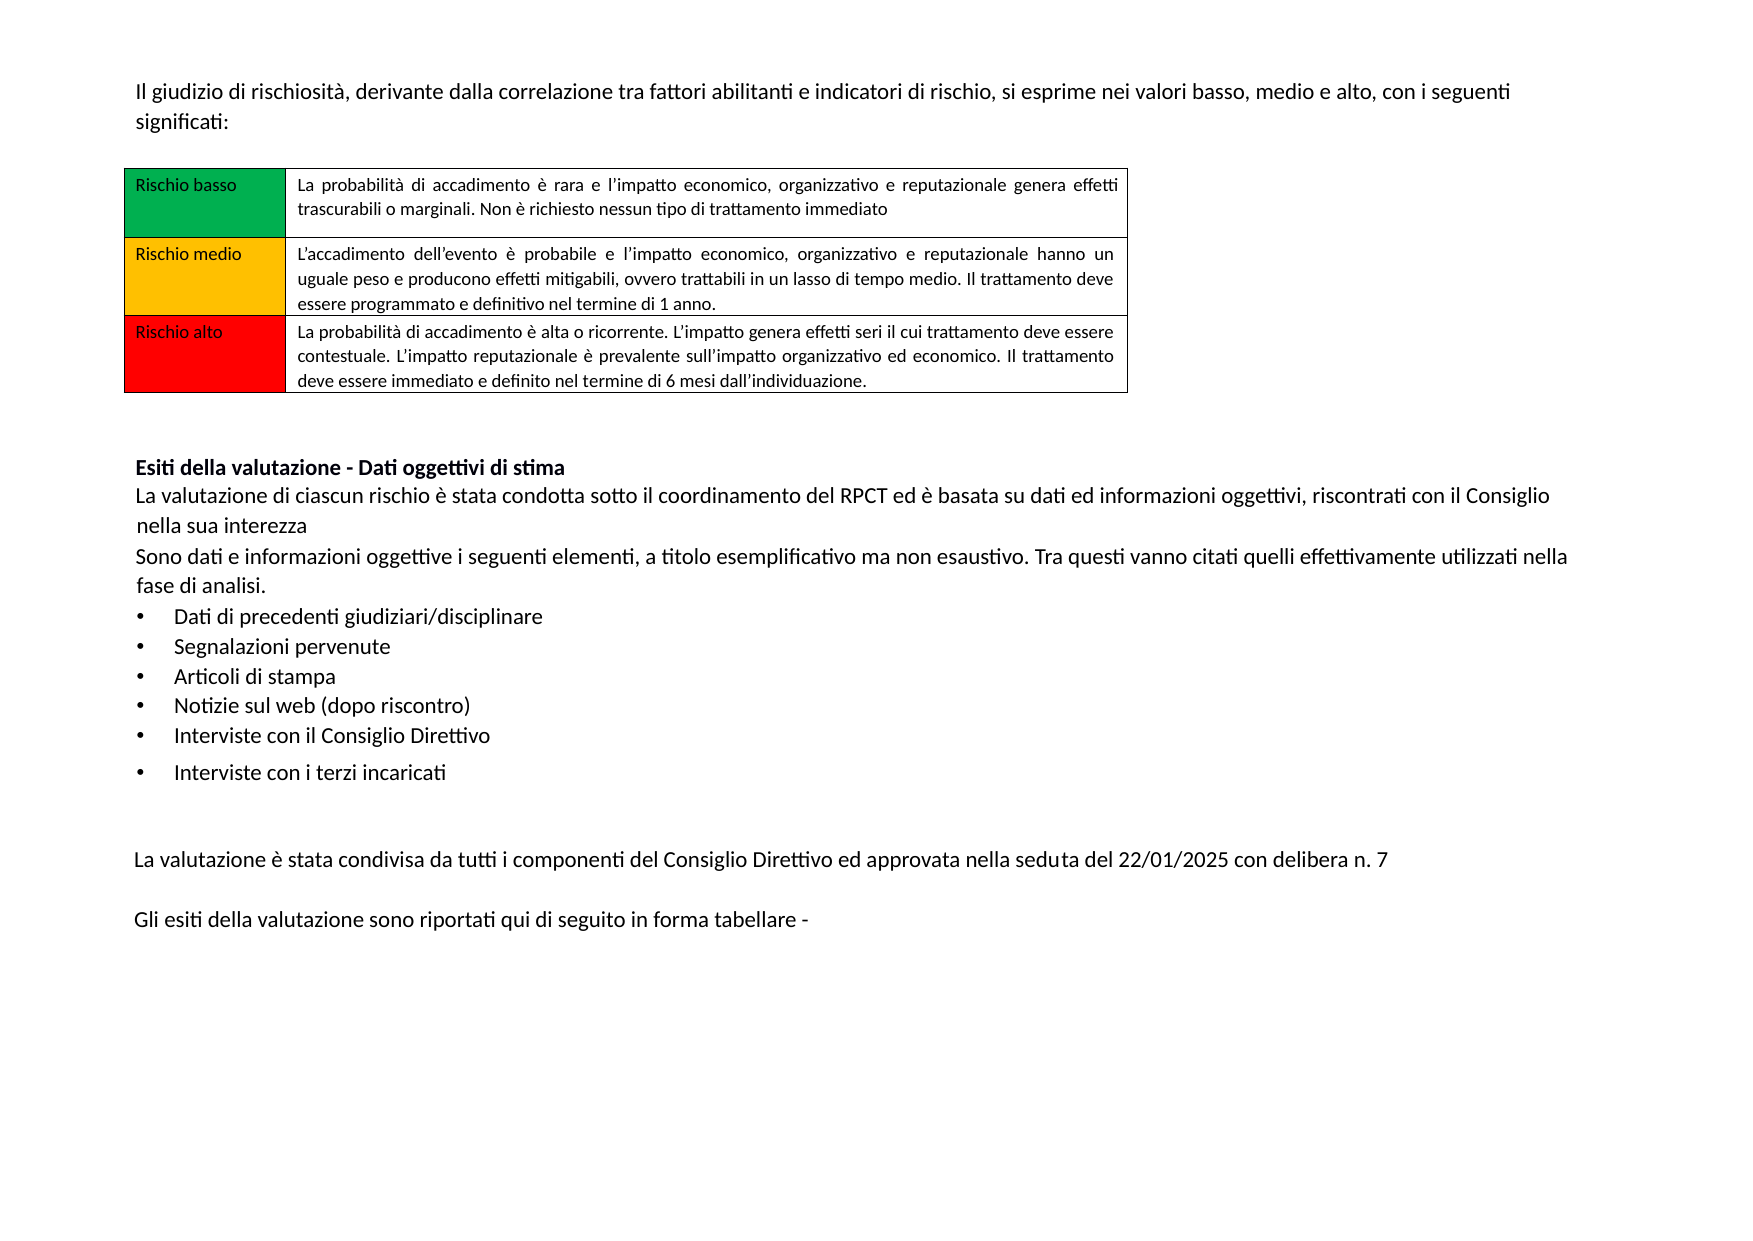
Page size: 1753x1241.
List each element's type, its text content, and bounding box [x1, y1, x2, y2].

list Segnalazioni pervenute [136, 632, 1579, 660]
list Dati di precedenti giudiziari/disciplinare [136, 602, 1579, 630]
list Articoli di stampa [136, 662, 1579, 690]
list Interviste con i terzi incaricati [136, 758, 1579, 786]
text Sono dati e informazioni oggettive i seguenti elementi, a titolo esemplificativo ma non esaustivo. Tra questi vanno citati quelli effettivamente utilizzati nella fase di analisi. [135, 542, 1579, 599]
text La valutazione è stata condivisa da tutti i componenti del Consiglio Direttivo ed approvata nella seduta del 22/01/2025 con delibera n. 7 [134, 845, 1579, 873]
table_cell L’accadimento dell’evento è probabile e l’impatto economico, organizzativo e reputazionale hanno un uguale peso e producono effetti mitigabili, ovvero trattabili in un lasso di tempo medio. Il trattamento deve essere programmato e definitivo nel termine di 1 anno. [286, 238, 1127, 315]
table_cell Rischio alto [125, 316, 285, 392]
text Il giudizio di rischiosità, derivante dalla correlazione tra fattori abilitanti e indicatori di rischio, si esprime nei valori basso, medio e alto, con i seguenti significati: [135, 77, 1579, 135]
list Notizie sul web (dopo riscontro) [136, 692, 1579, 719]
text La valutazione di ciascun rischio è stata condotta sotto il coordinamento del RPCT ed è basata su dati ed informazioni oggettivi, riscontrati con il Consiglio nella sua interezza [135, 482, 1579, 539]
table_cell Rischio medio [125, 238, 285, 315]
table_header La probabilità di accadimento è rara e l’impatto economico, organizzativo e reputazionale genera effetti trascurabili o marginali. Non è richiesto nessun tipo di trattamento immediato [286, 169, 1127, 237]
text Esiti della valutazione - Dati oggettivi di stima [135, 453, 1579, 482]
list Interviste con il Consiglio Direttivo [136, 721, 1579, 749]
table_header Rischio basso [125, 169, 285, 237]
table_cell La probabilità di accadimento è alta o ricorrente. L’impatto genera effetti seri il cui trattamento deve essere contestuale. L’impatto reputazionale è prevalente sull’impatto organizzativo ed economico. Il trattamento deve essere immediato e definito nel termine di 6 mesi dall’individuazione. [286, 316, 1127, 392]
text Gli esiti della valutazione sono riportati qui di seguito in forma tabellare - [134, 906, 1579, 934]
